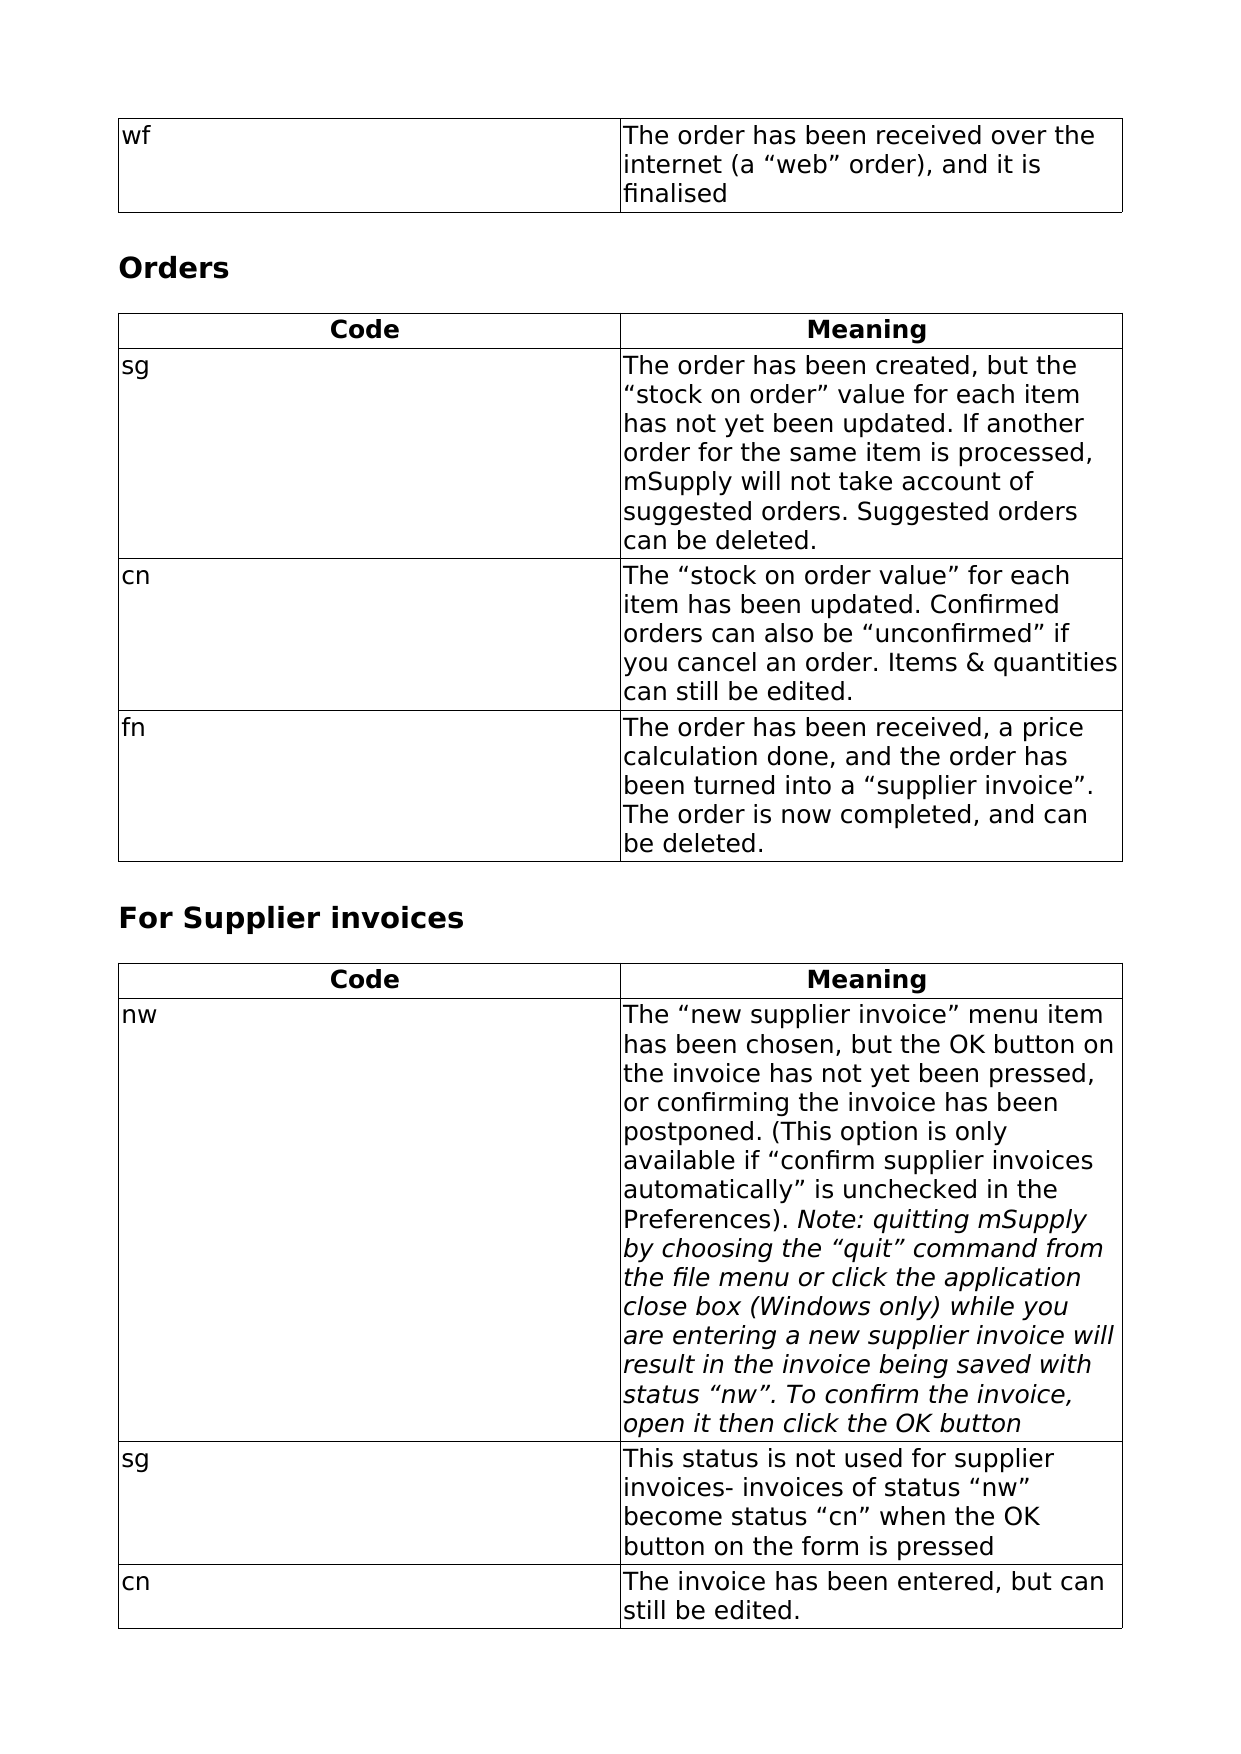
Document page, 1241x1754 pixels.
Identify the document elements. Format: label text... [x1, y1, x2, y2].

table_cell The invoice has been entered, but can still be edited. [621, 1565, 1122, 1628]
table_cell The order has been received over the internet (a “web” order), and it is finalised [621, 119, 1122, 212]
table_header Meaning [621, 314, 1122, 348]
table_cell wf [119, 119, 620, 212]
table_cell sg [119, 349, 620, 558]
table_header Code [119, 964, 620, 998]
table_header Code [119, 314, 620, 348]
table_cell fn [119, 711, 620, 861]
table_cell The order has been created, but the “stock on order” value for each item has not yet been updated. If another order for the same item is processed, mSupply will not take account of suggested orders. Suggested orders can be deleted. [621, 349, 1122, 558]
subtitle Orders [118, 251, 1122, 285]
table_cell This status is not used for supplier invoices- invoices of status “nw” become status “cn” when the OK button on the form is pressed [621, 1442, 1122, 1564]
table_cell cn [119, 1565, 620, 1628]
table_cell The “new supplier invoice” menu item has been chosen, but the OK button on the invoice has not yet been pressed, or confirming the invoice has been postponed. (This option is only available if “confirm supplier invoices automatically” is unchecked in the Preferences). Note: quitting mSupply by choosing the “quit” command from the file menu or click the application close box (Windows only) while you are entering a new supplier invoice will result in the invoice being saved with status “nw”. To confirm the invoice, open it then click the OK button [621, 999, 1122, 1441]
table_header Meaning [621, 964, 1122, 998]
table_cell cn [119, 559, 620, 710]
table_cell The order has been received, a price calculation done, and the order has been turned into a “supplier invoice”. The order is now completed, and can be deleted. [621, 711, 1122, 861]
table_cell The “stock on order value” for each item has been updated. Confirmed orders can also be “unconfirmed” if you cancel an order. Items & quantities can still be edited. [621, 559, 1122, 710]
subtitle For Supplier invoices [118, 901, 1122, 935]
table_cell nw [119, 999, 620, 1441]
table_cell sg [119, 1442, 620, 1564]
